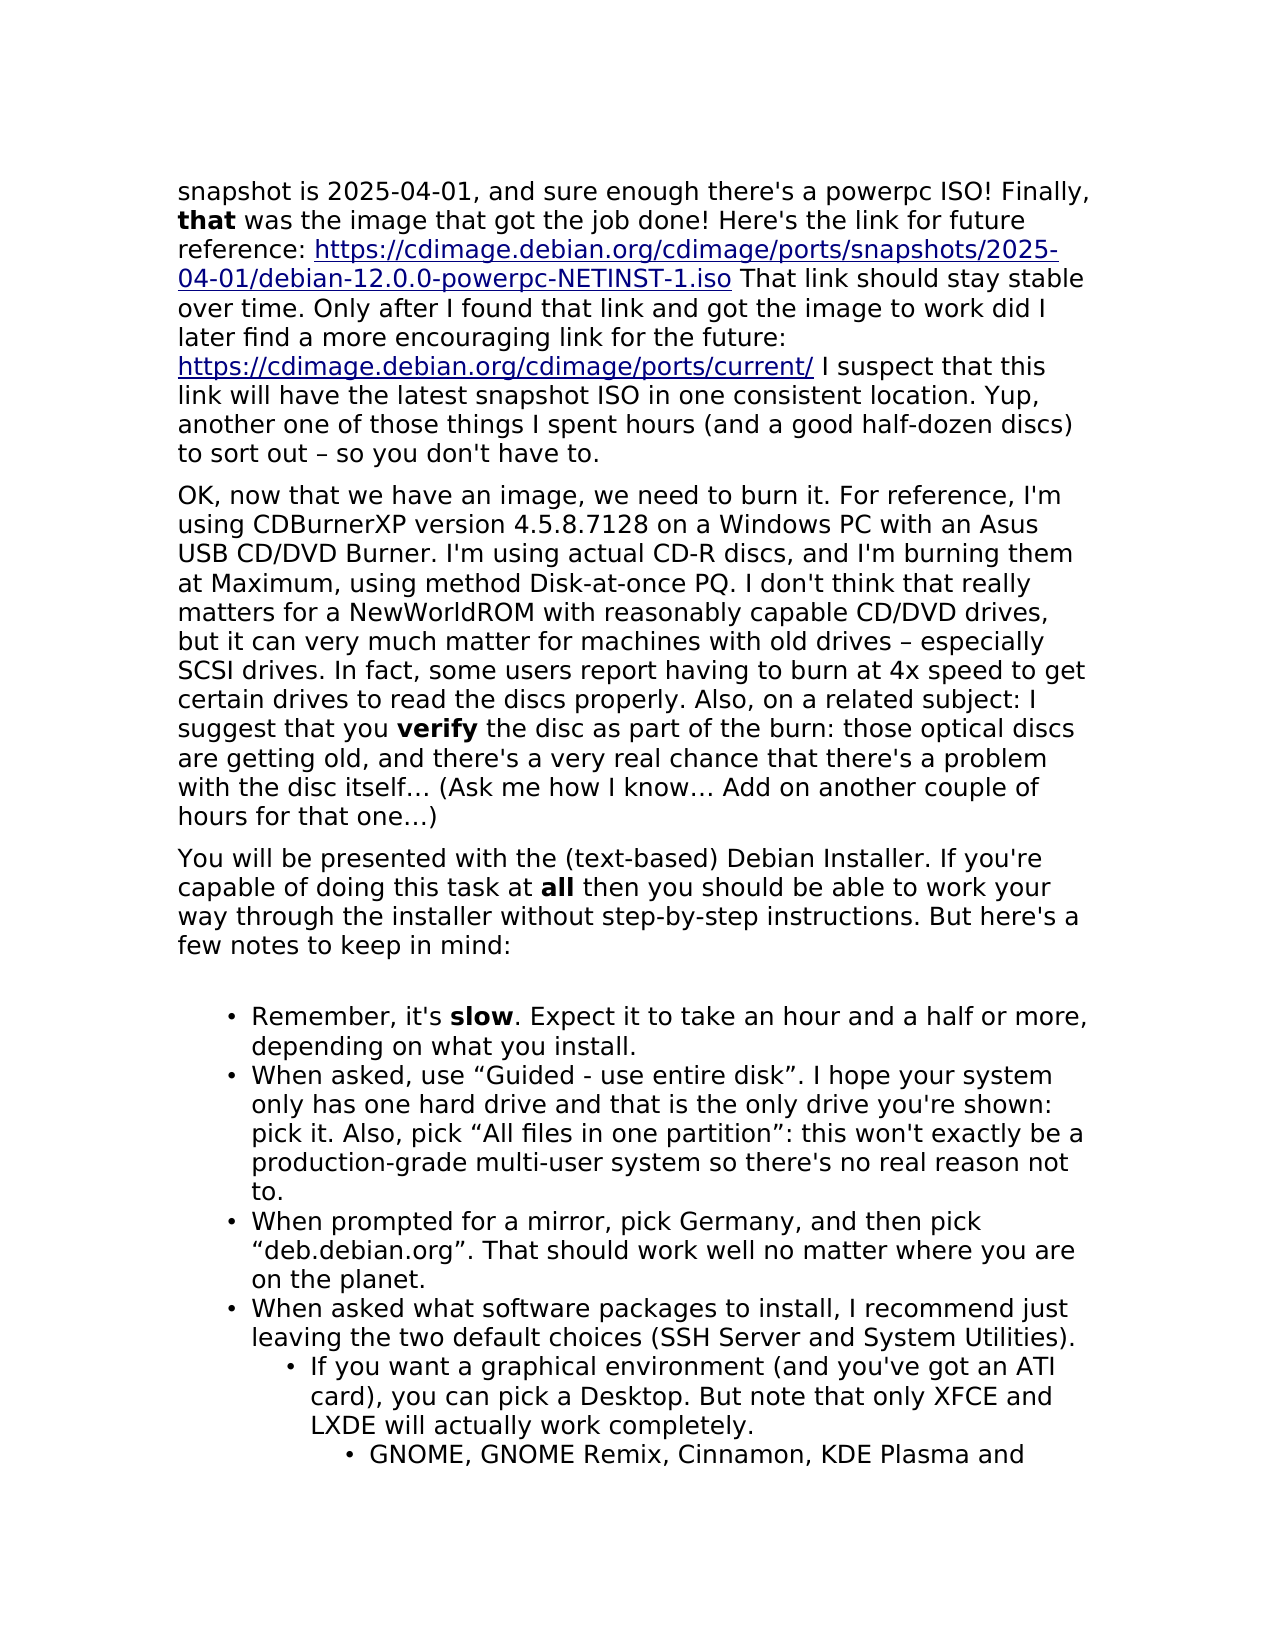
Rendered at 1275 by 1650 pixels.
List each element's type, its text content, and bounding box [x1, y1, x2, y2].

text OK, now that we have an image, we need to burn it. For reference, I'm using CDBurnerXP version 4.5.8.7128 on a Windows PC with an Asus USB CD/DVD Burner. I'm using actual CD-R discs, and I'm burning them at Maximum, using method Disk-at-once PQ. I don't think that really matters for a NewWorldROM with reasonably capable CD/DVD drives, but it can very much matter for machines with old drives – especially SCSI drives. In fact, some users report having to burn at 4x speed to get certain drives to read the discs properly. Also, on a related subject: I suggest that you verify the disc as part of the burn: those optical discs are getting old, and there's a very real chance that there's a problem with the disc itself… (Ask me how I know… Add on another couple of hours for that one…) [177, 481, 1098, 831]
list Remember, it's slow. Expect it to take an hour and a half or more, depending on what you install. [236, 1002, 1098, 1061]
text snapshot is 2025-04-01, and sure enough there's a powerpc ISO! Finally, that was the image that got the job done! Here's the link for future reference: https://cdimage.debian.org/cdimage/ports/snapshots/2025-04-01/debian-12.0.0-powerpc-NETINST-1.iso That link should stay stable over time. Only after I found that link and got the image to work did I later find a more encouraging link for the future: https://cdimage.debian.org/cdimage/ports/current/ I suspect that this link will have the latest snapshot ISO in one consistent location. Yup, another one of those things I spent hours (and a good half-dozen discs) to sort out – so you don't have to. [177, 177, 1098, 469]
list GNOME, GNOME Remix, Cinnamon, KDE Plasma and [354, 1440, 1098, 1469]
list When asked, use “Guided - use entire disk”. I hope your system only has one hard drive and that is the only drive you're shown: pick it. Also, pick “All files in one partition”: this won't exactly be a production-grade multi-user system so there's no real reason not to. [236, 1061, 1098, 1207]
list When prompted for a mirror, pick Germany, and then pick “deb.debian.org”. That should work well no matter where you are on the planet. [236, 1207, 1098, 1294]
list When asked what software packages to install, I recommend just leaving the two default choices (SSH Server and System Utilities). [236, 1294, 1098, 1352]
text You will be presented with the (text-based) Debian Installer. If you're capable of doing this task at all then you should be able to work your way through the installer without step-by-step instructions. But here's a few notes to keep in mind: [177, 844, 1098, 961]
list If you want a graphical environment (and you've got an ATI card), you can pick a Desktop. But note that only XFCE and LXDE will actually work completely. [295, 1352, 1098, 1440]
